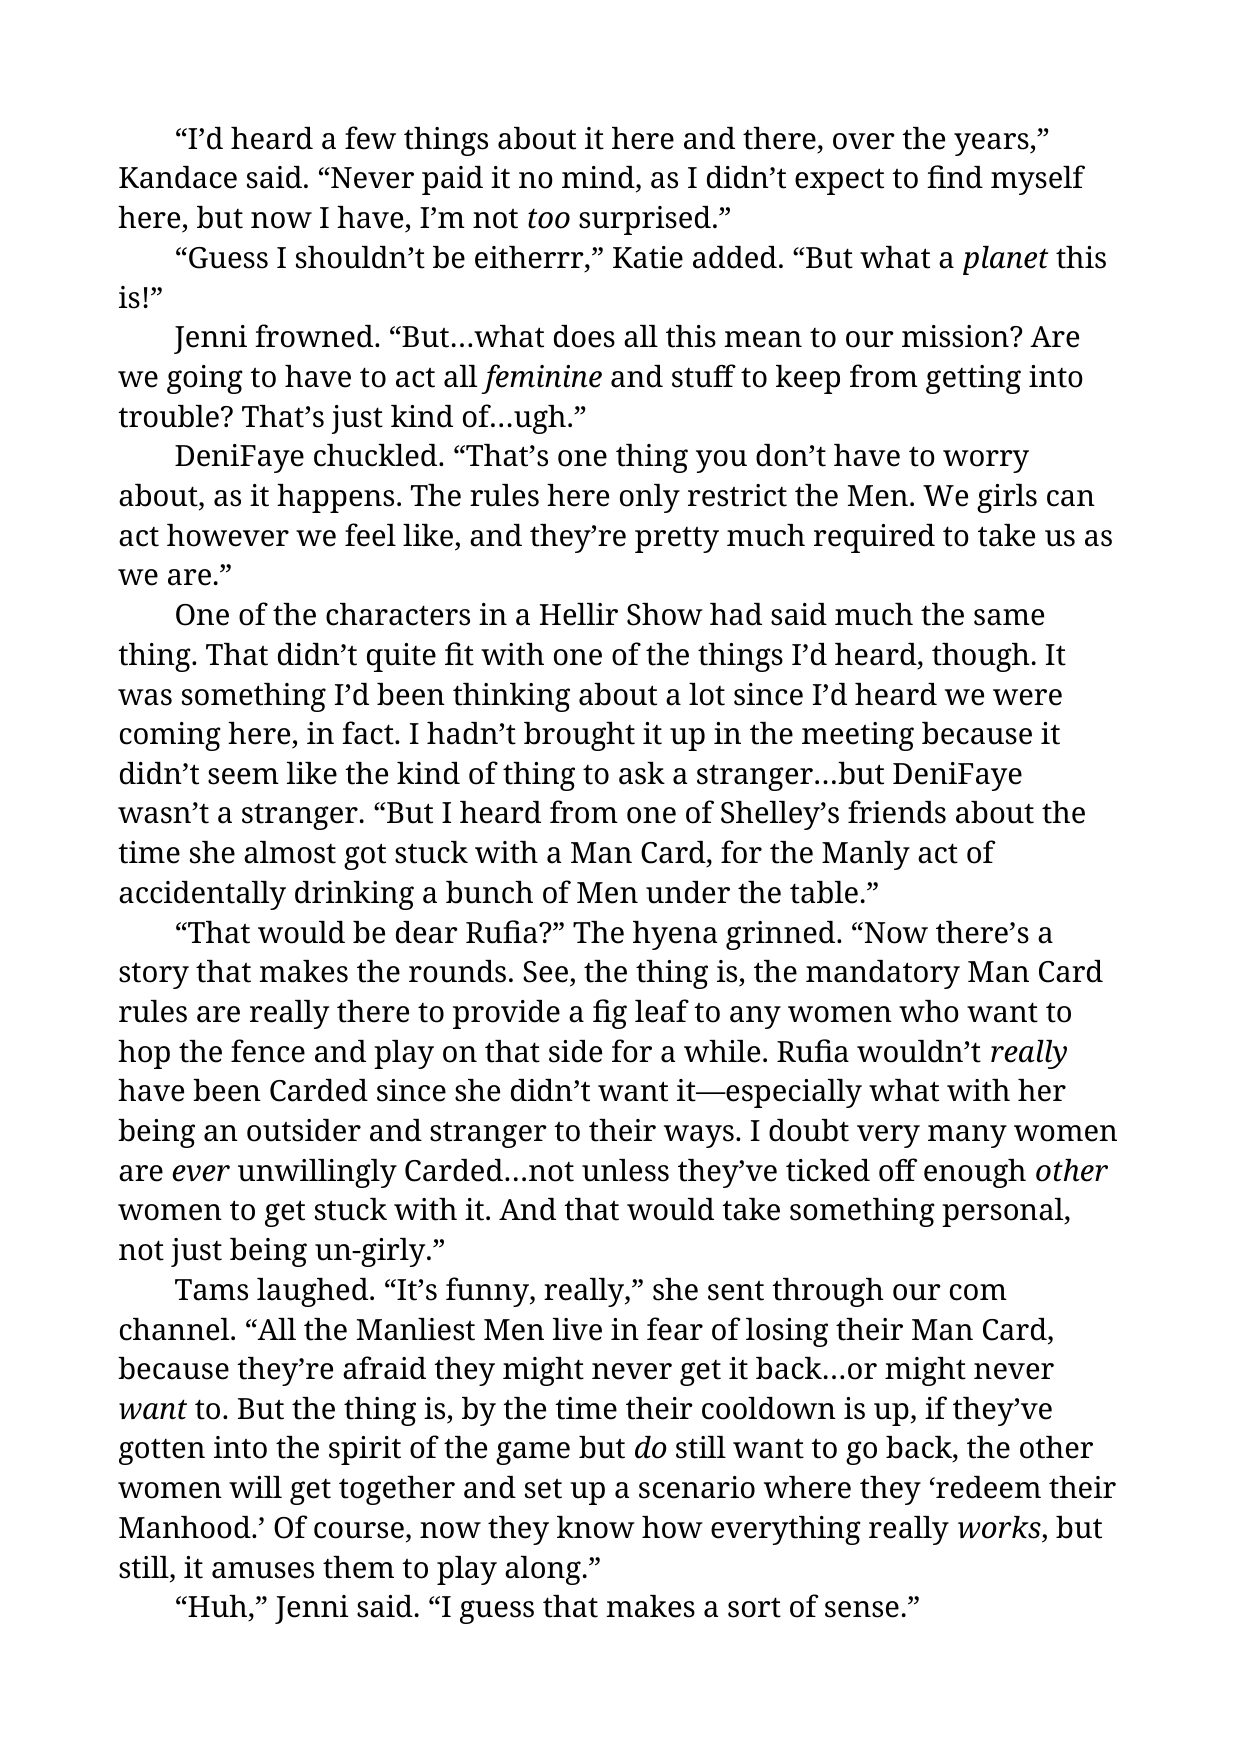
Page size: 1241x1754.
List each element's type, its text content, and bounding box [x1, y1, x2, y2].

text “Huh,” Jenni said. “I guess that makes a sort of sense.” [118, 1587, 1122, 1626]
text “Guess I shouldn’t be eitherrr,” Katie added. “But what a planet this is!” [118, 237, 1122, 317]
text “I’d heard a few things about it here and there, over the years,” Kandace said. “Never paid it no mind, as I didn’t expect to find myself here, but now I have, I’m not too surprised.” [118, 118, 1122, 237]
text One of the characters in a Hellir Show had said much the same thing. That didn’t quite fit with one of the things I’d heard, though. It was something I’d been thinking about a lot since I’d heard we were coming here, in fact. I hadn’t brought it up in the meeting because it didn’t seem like the kind of thing to ask a stranger…but DeniFaye wasn’t a stranger. “But I heard from one of Shelley’s friends about the time she almost got stuck with a Man Card, for the Manly act of accidentally drinking a bunch of Men under the table.” [118, 594, 1122, 912]
text Tams laughed. “It’s funny, really,” she sent through our com channel. “All the Manliest Men live in fear of losing their Man Card, because they’re afraid they might never get it back…or might never want to. But the thing is, by the time their cooldown is up, if they’ve gotten into the spirit of the game but do still want to go back, the other women will get together and set up a scenario where they ‘redeem their Manhood.’ Of course, now they know how everything really works, but still, it amuses them to play along.” [118, 1269, 1122, 1587]
text DeniFaye chuckled. “That’s one thing you don’t have to worry about, as it happens. The rules here only restrict the Men. We girls can act however we feel like, and they’re pretty much required to take us as we are.” [118, 436, 1122, 594]
text “That would be dear Rufia?” The hyena grinned. “Now there’s a story that makes the rounds. See, the thing is, the mandatory Man Card rules are really there to provide a fig leaf to any women who want to hop the fence and play on that side for a while. Rufia wouldn’t really have been Carded since she didn’t want it—especially what with her being an outsider and stranger to their ways. I doubt very many women are ever unwillingly Carded…not unless they’ve ticked off enough other women to get stuck with it. And that would take something personal, not just being un-girly.” [118, 912, 1122, 1269]
text Jenni frowned. “But…what does all this mean to our mission? Are we going to have to act all feminine and stuff to keep from getting into trouble? That’s just kind of…ugh.” [118, 317, 1122, 436]
